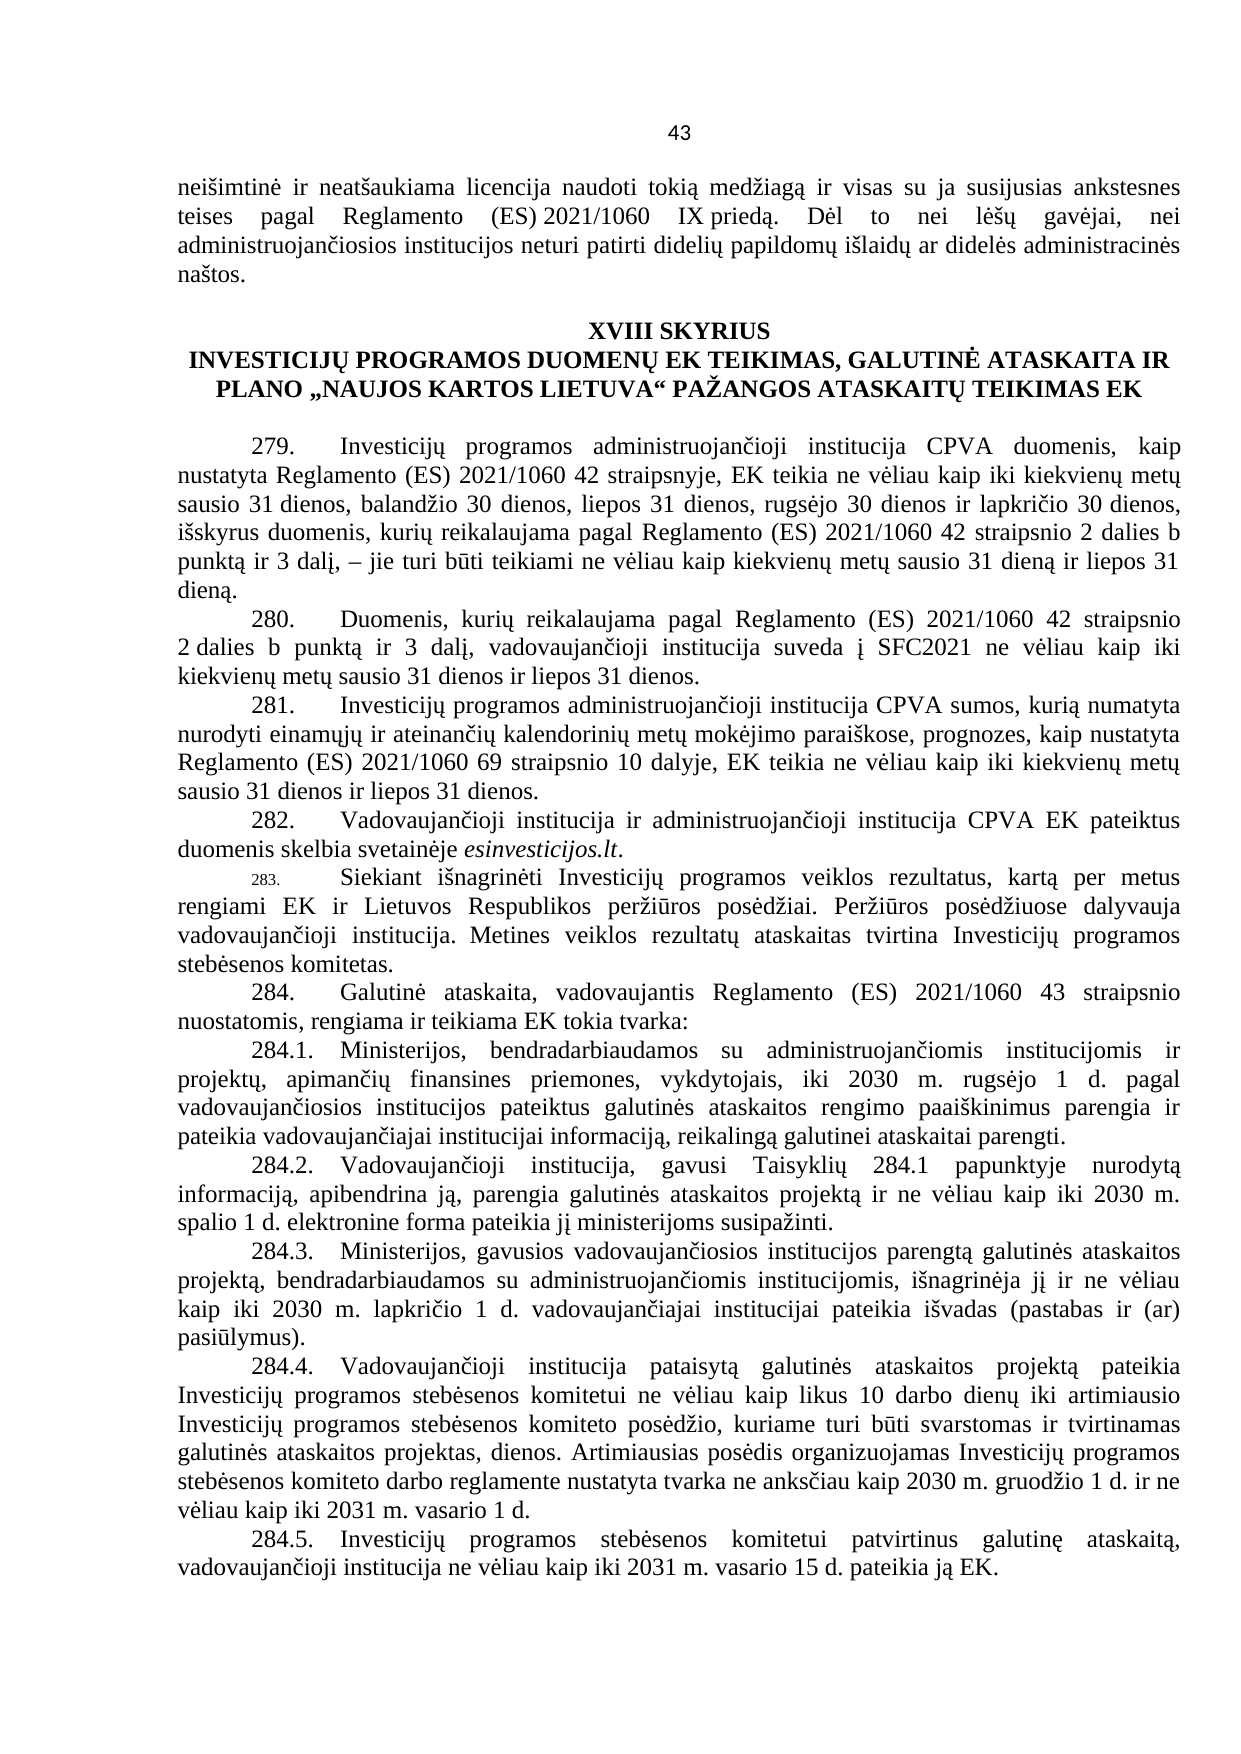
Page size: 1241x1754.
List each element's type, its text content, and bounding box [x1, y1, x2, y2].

text neišimtinė ir neatšaukiama licencija naudoti tokią medžiagą ir visas su ja susijusias ankstesnes teises pagal Reglamento (ES) 2021/1060 IX priedą. Dėl to nei lėšų gavėjai, nei administruojančiosios institucijos neturi patirti didelių papildomų išlaidų ar didelės administracinės naštos. [177, 172, 1181, 287]
text 284. Galutinė ataskaita, vadovaujantis Reglamento (ES) 2021/1060 43 straipsnio nuostatomis, rengiama ir teikiama EK tokia tvarka: [177, 977, 1181, 1035]
text 280. Duomenis, kurių reikalaujama pagal Reglamento (ES) 2021/1060 42 straipsnio 2 dalies b punktą ir 3 dalį, vadovaujančioji institucija suveda į SFC2021 ne vėliau kaip iki kiekvienų metų sausio 31 dienos ir liepos 31 dienos. [177, 604, 1181, 690]
text 284.1. Ministerijos, bendradarbiaudamos su administruojančiomis institucijomis ir projektų, apimančių finansines priemones, vykdytojais, iki 2030 m. rugsėjo 1 d. pagal vadovaujančiosios institucijos pateiktus galutinės ataskaitos rengimo paaiškinimus parengia ir pateikia vadovaujančiajai institucijai informaciją, reikalingą galutinei ataskaitai parengti. [177, 1035, 1181, 1150]
text 283. Siekiant išnagrinėti Investicijų programos veiklos rezultatus, kartą per metus rengiami EK ir Lietuvos Respublikos peržiūros posėdžiai. Peržiūros posėdžiuose dalyvauja vadovaujančioji institucija. Metines veiklos rezultatų ataskaitas tvirtina Investicijų programos stebėsenos komitetas. [177, 862, 1181, 977]
subtitle INVESTICIJŲ PROGRAMOS DUOMENŲ EK TEIKIMAS, GALUTINĖ ATASKAITA IR PLANO „NAUJOS KARTOS LIETUVA“ PAŽANGOS ATASKAITŲ TEIKIMAS EK [177, 345, 1181, 402]
text 284.5. Investicijų programos stebėsenos komitetui patvirtinus galutinę ataskaitą, vadovaujančioji institucija ne vėliau kaip iki 2031 m. vasario 15 d. pateikia ją EK. [177, 1524, 1181, 1581]
text 279. Investicijų programos administruojančioji institucija CPVA duomenis, kaip nustatyta Reglamento (ES) 2021/1060 42 straipsnyje, EK teikia ne vėliau kaip iki kiekvienų metų sausio 31 dienos, balandžio 30 dienos, liepos 31 dienos, rugsėjo 30 dienos ir lapkričio 30 dienos, išskyrus duomenis, kurių reikalaujama pagal Reglamento (ES) 2021/1060 42 straipsnio 2 dalies b punktą ir 3 dalį, – jie turi būti teikiami ne vėliau kaip kiekvienų metų sausio 31 dieną ir liepos 31 dieną. [177, 431, 1181, 604]
text 284.3. Ministerijos, gavusios vadovaujančiosios institucijos parengtą galutinės ataskaitos projektą, bendradarbiaudamos su administruojančiomis institucijomis, išnagrinėja jį ir ne vėliau kaip iki 2030 m. lapkričio 1 d. vadovaujančiajai institucijai pateikia išvadas (pastabas ir (ar) pasiūlymus). [177, 1236, 1181, 1351]
text XVIII SKYRIUS [177, 316, 1181, 345]
text 281. Investicijų programos administruojančioji institucija CPVA sumos, kurią numatyta nurodyti einamųjų ir ateinančių kalendorinių metų mokėjimo paraiškose, prognozes, kaip nustatyta Reglamento (ES) 2021/1060 69 straipsnio 10 dalyje, EK teikia ne vėliau kaip iki kiekvienų metų sausio 31 dienos ir liepos 31 dienos. [177, 690, 1181, 805]
text 282. Vadovaujančioji institucija ir administruojančioji institucija CPVA EK pateiktus duomenis skelbia svetainėje esinvesticijos.lt. [177, 805, 1181, 862]
text 284.4. Vadovaujančioji institucija pataisytą galutinės ataskaitos projektą pateikia Investicijų programos stebėsenos komitetui ne vėliau kaip likus 10 darbo dienų iki artimiausio Investicijų programos stebėsenos komiteto posėdžio, kuriame turi būti svarstomas ir tvirtinamas galutinės ataskaitos projektas, dienos. Artimiausias posėdis organizuojamas Investicijų programos stebėsenos komiteto darbo reglamente nustatyta tvarka ne anksčiau kaip 2030 m. gruodžio 1 d. ir ne vėliau kaip iki 2031 m. vasario 1 d. [177, 1351, 1181, 1524]
text 284.2. Vadovaujančioji institucija, gavusi Taisyklių 284.1 papunktyje nurodytą informaciją, apibendrina ją, parengia galutinės ataskaitos projektą ir ne vėliau kaip iki 2030 m. spalio 1 d. elektronine forma pateikia jį ministerijoms susipažinti. [177, 1150, 1181, 1236]
